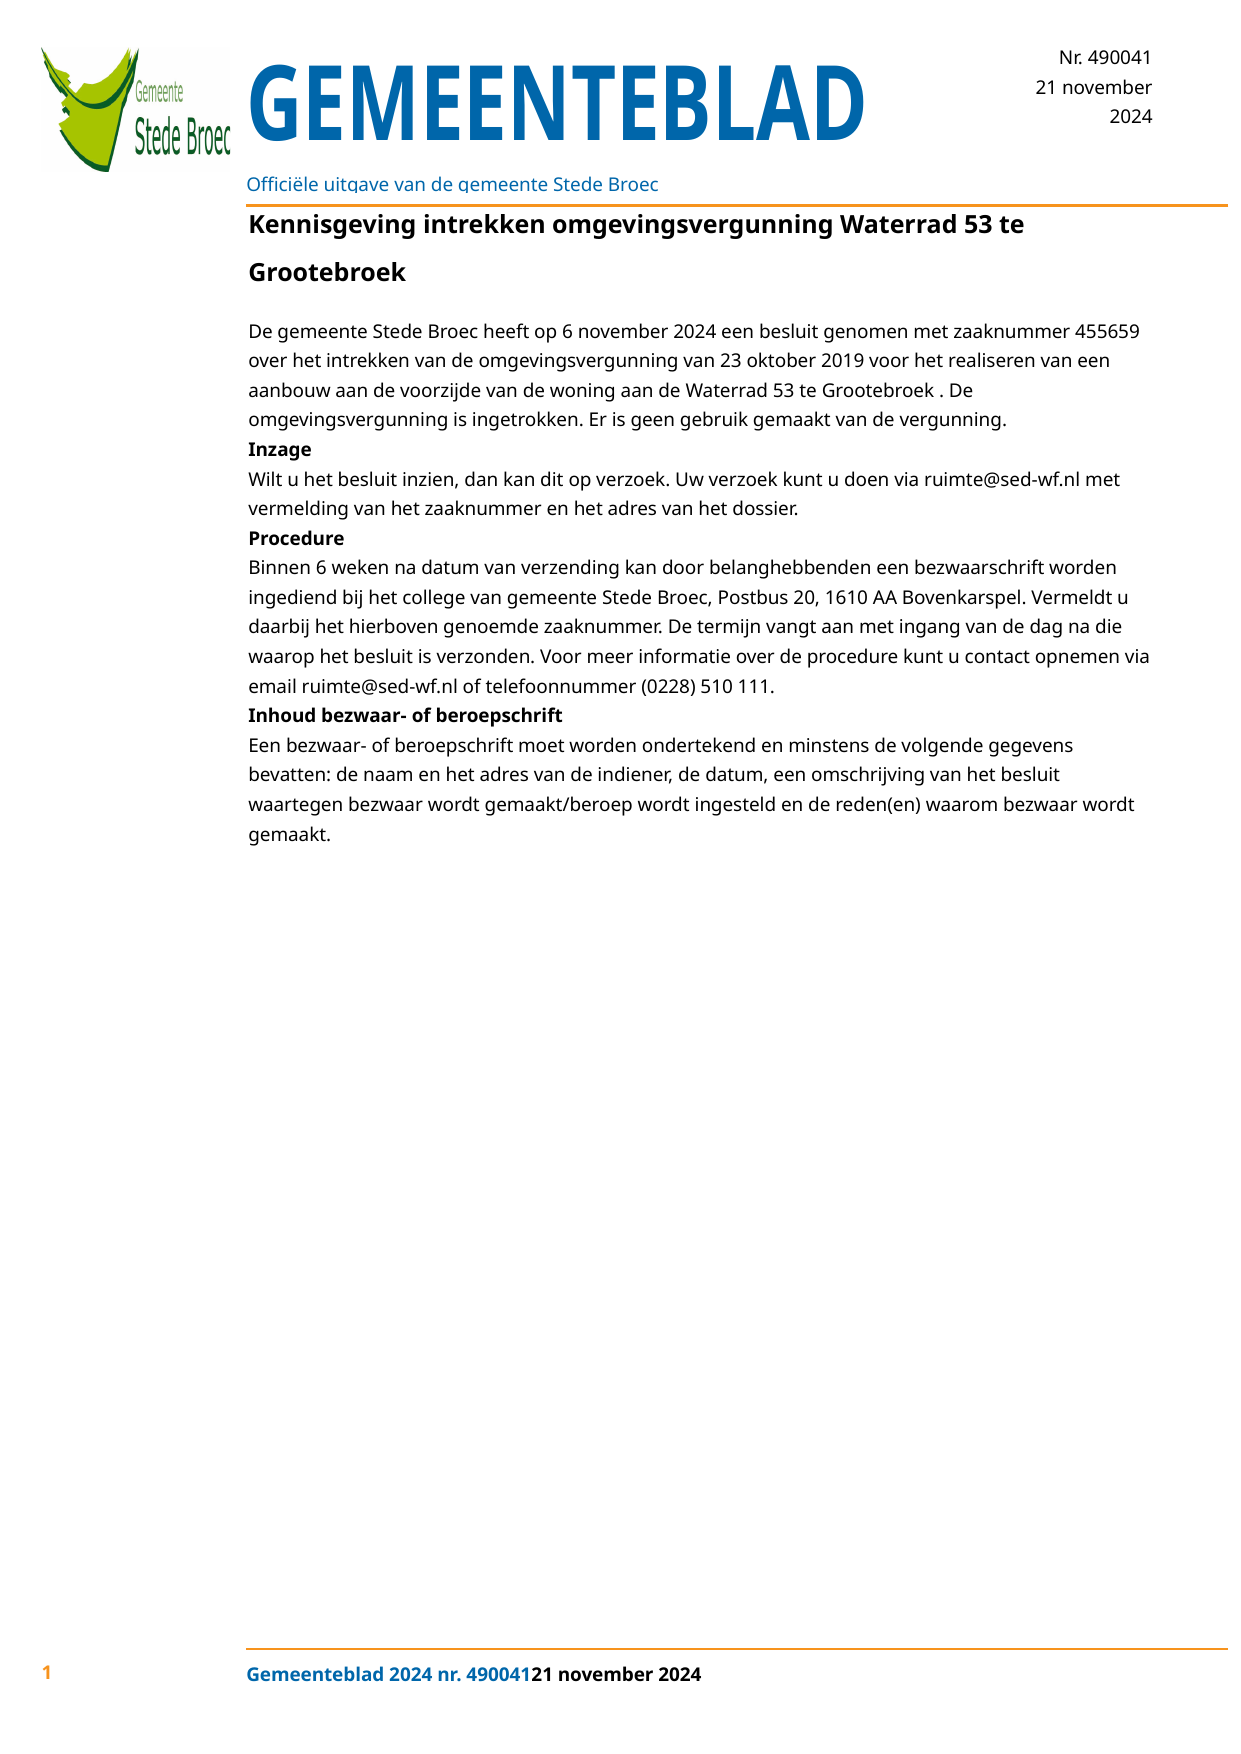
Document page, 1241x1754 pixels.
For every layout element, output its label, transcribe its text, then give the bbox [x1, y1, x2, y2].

text Binnen 6 weken na datum van verzending kan door belanghebbenden een bezwaarschrift worden ingediend bij het college van gemeente Stede Broec, Postbus 20, 1610 AA Bovenkarspel. Vermeldt u daarbij het hierboven genoemde zaaknummer. De termijn vangt aan met ingang van de dag na die waarop het besluit is verzonden. Voor meer informatie over de procedure kunt u contact opnemen via email ruimte@sed-wf.nl of telefoonnummer (0228) 510 111. [248, 554, 1152, 699]
text Procedure [248, 525, 1152, 551]
picture [41, 47, 231, 172]
text De gemeente Stede Broec heeft op 6 november 2024 een besluit genomen met zaaknummer 455659 over het intrekken van de omgevingsvergunning van 23 oktober 2019 voor het realiseren van een aanbouw aan de voorzijde van de woning aan de Waterrad 53 te Grootebroek . De omgevingsvergunning is ingetrokken. Er is geen gebruik gemaakt van de vergunning. [248, 318, 1152, 432]
text Inhoud bezwaar- of beroepschrift [248, 702, 1152, 728]
text Kennisgeving intrekken omgevingsvergunning Waterrad 53 te Grootebroek [248, 207, 1152, 288]
text Inzage [248, 436, 1152, 462]
text Wilt u het besluit inzien, dan kan dit op verzoek. Uw verzoek kunt u doen via ruimte@sed-wf.nl met vermelding van het zaaknummer en het adres van het dossier. [248, 466, 1152, 521]
text Een bezwaar- of beroepschrift moet worden ondertekend en minstens de volgende gegevens bevatten: de naam en het adres van de indiener, de datum, een omschrijving van het besluit waartegen bezwaar wordt gemaakt/beroep wordt ingesteld en de reden(en) waarom bezwaar wordt gemaakt. [248, 732, 1152, 847]
